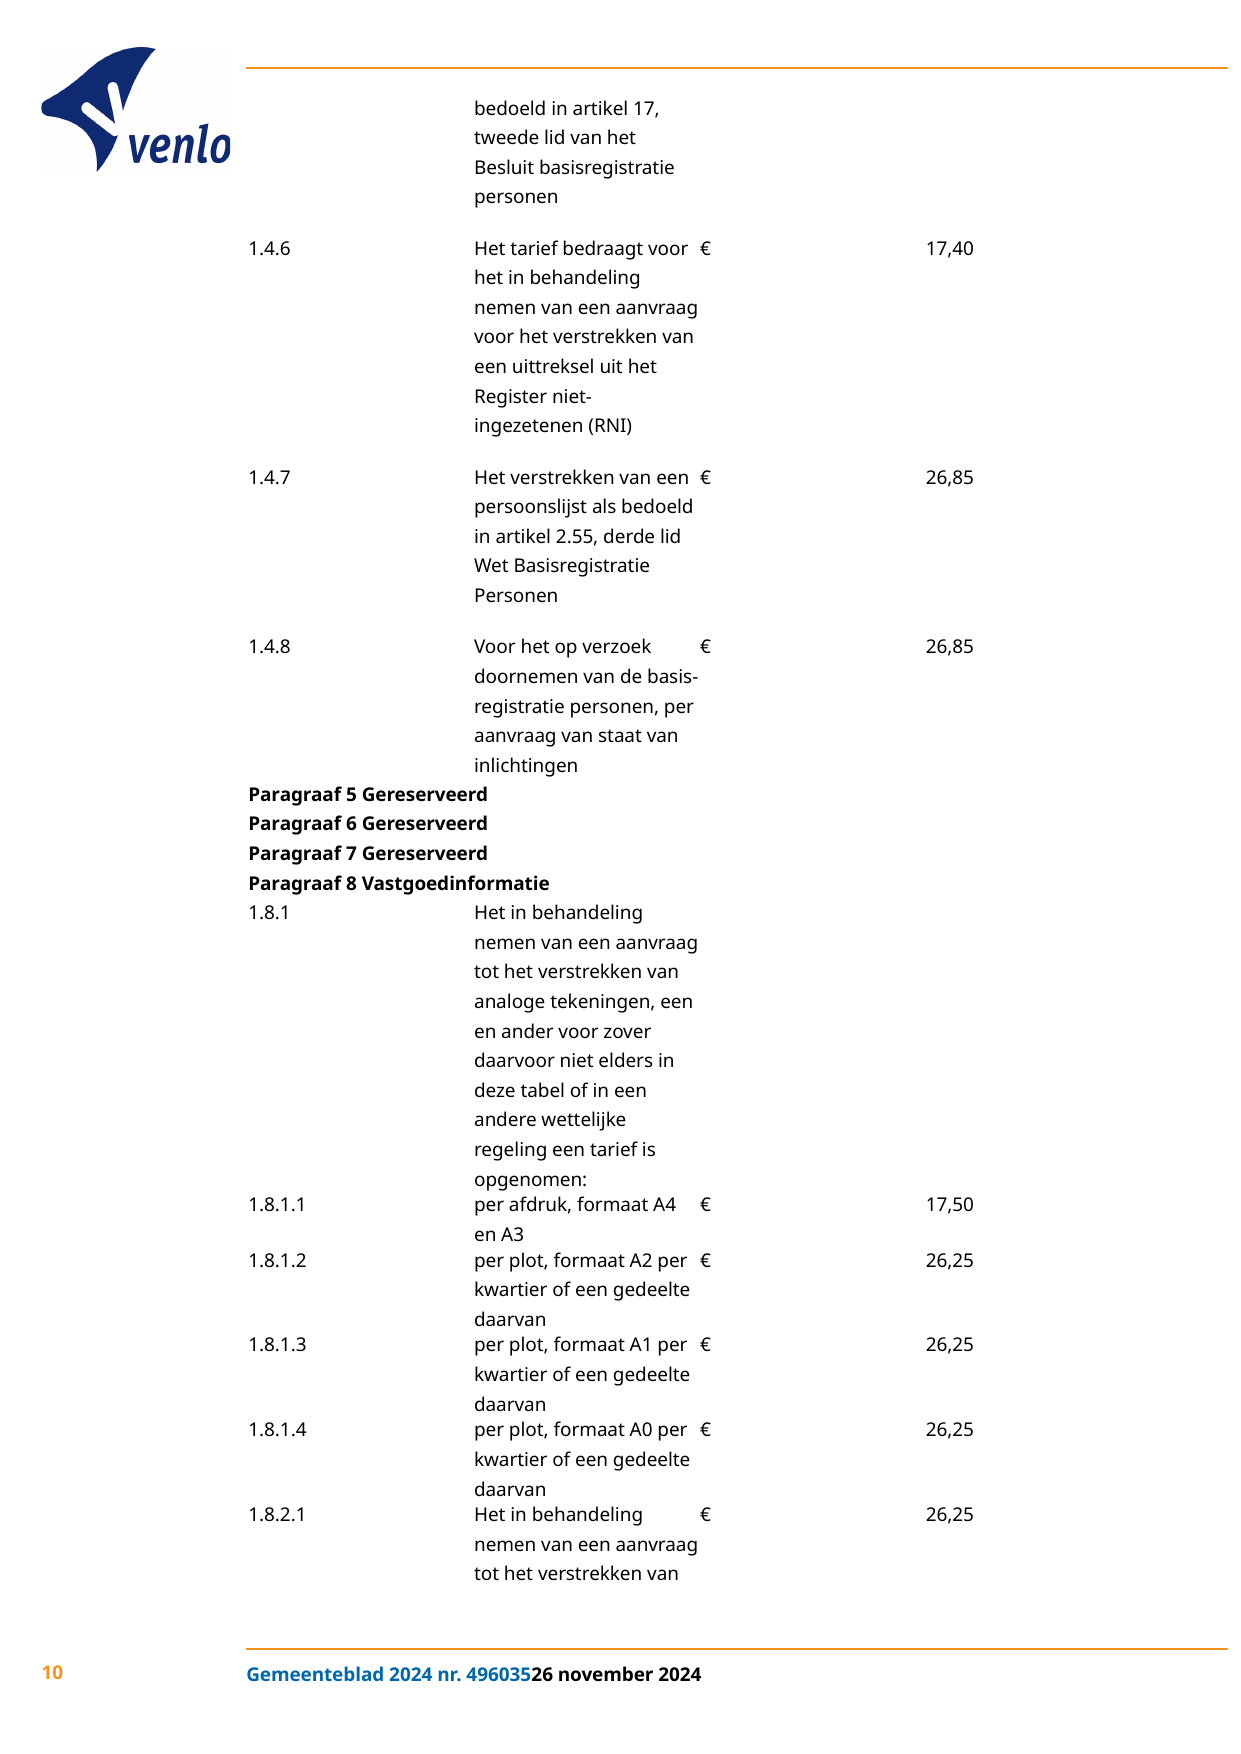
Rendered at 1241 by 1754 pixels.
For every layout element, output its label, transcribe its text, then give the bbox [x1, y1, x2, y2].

table_cell per plot, formaat A0 per kwartier of een gedeelte daarvan [474, 1417, 700, 1501]
table_cell € [700, 1191, 926, 1247]
table_cell per afdruk, formaat A4 en A3 [474, 1191, 700, 1247]
table_cell € [700, 634, 926, 778]
table_cell 26,25 [926, 1247, 1152, 1332]
table_cell per plot, formaat A1 per kwartier of een gedeelte daarvan [474, 1332, 700, 1417]
table_cell 26,25 [926, 1417, 1152, 1501]
text Paragraaf 7 Gereserveerd [248, 840, 1152, 866]
table_cell 1.8.1.1 [248, 1191, 474, 1247]
picture [41, 47, 231, 172]
table_cell Het in behandeling nemen van een aanvraag tot het verstrekken van [474, 1501, 700, 1586]
table_cell € [700, 1332, 926, 1417]
table_cell [926, 608, 1152, 634]
table_cell [700, 608, 926, 634]
table_cell [700, 209, 926, 235]
table_cell € [700, 1247, 926, 1332]
table_cell per plot, formaat A2 per kwartier of een gedeelte daarvan [474, 1247, 700, 1332]
table_cell Het tarief bedraagt voor het in behandeling nemen van een aanvraag voor het verstrekken van een uittreksel uit het Register niet-ingezetenen (RNI) [474, 235, 700, 438]
table_cell € [700, 464, 926, 608]
table_cell bedoeld in artikel 17, tweede lid van het Besluit basisregistratie personen [474, 95, 700, 209]
table_cell [926, 209, 1152, 235]
table_cell 1.4.7 [248, 464, 474, 608]
table_cell [248, 438, 474, 464]
table_cell 1.8.1.2 [248, 1247, 474, 1332]
table_cell 1.4.6 [248, 235, 474, 438]
table_cell € [700, 1501, 926, 1586]
table_header Het in behandeling nemen van een aanvraag tot het verstrekken van analoge tekeningen, een en ander voor zover daarvoor niet elders in deze tabel of in een andere wettelijke regeling een tarief is opgenomen: [474, 900, 700, 1191]
table_cell 26,85 [926, 634, 1152, 778]
table_cell [926, 438, 1152, 464]
table_cell [700, 95, 926, 209]
table_header 1.8.1 [248, 900, 474, 1191]
table_cell 1.8.2.1 [248, 1501, 474, 1586]
table_header [700, 900, 926, 1191]
text Paragraaf 8 Vastgoedinformatie [248, 870, 1152, 896]
table_cell 1.4.8 [248, 634, 474, 778]
table_cell € [700, 1417, 926, 1501]
table_cell 17,40 [926, 235, 1152, 438]
table_cell € [700, 235, 926, 438]
text Paragraaf 6 Gereserveerd [248, 811, 1152, 836]
table_cell [474, 608, 700, 634]
table_cell [926, 95, 1152, 209]
table_cell [474, 438, 700, 464]
table_cell [474, 209, 700, 235]
table_cell [700, 438, 926, 464]
table_cell [248, 95, 474, 209]
table_cell 26,25 [926, 1501, 1152, 1586]
table_cell 1.8.1.3 [248, 1332, 474, 1417]
table_cell [248, 608, 474, 634]
table_cell 1.8.1.4 [248, 1417, 474, 1501]
table_cell 17,50 [926, 1191, 1152, 1247]
table_cell 26,25 [926, 1332, 1152, 1417]
table_cell Het verstrekken van een persoonslijst als bedoeld in artikel 2.55, derde lid Wet Basisregistratie Personen [474, 464, 700, 608]
table_cell 26,85 [926, 464, 1152, 608]
table_cell Voor het op verzoek doornemen van de basis­registratie personen, per aanvraag van staat van inlichtingen [474, 634, 700, 778]
text Paragraaf 5 Gereserveerd [248, 781, 1152, 807]
table_cell [248, 209, 474, 235]
table_header [926, 900, 1152, 1191]
